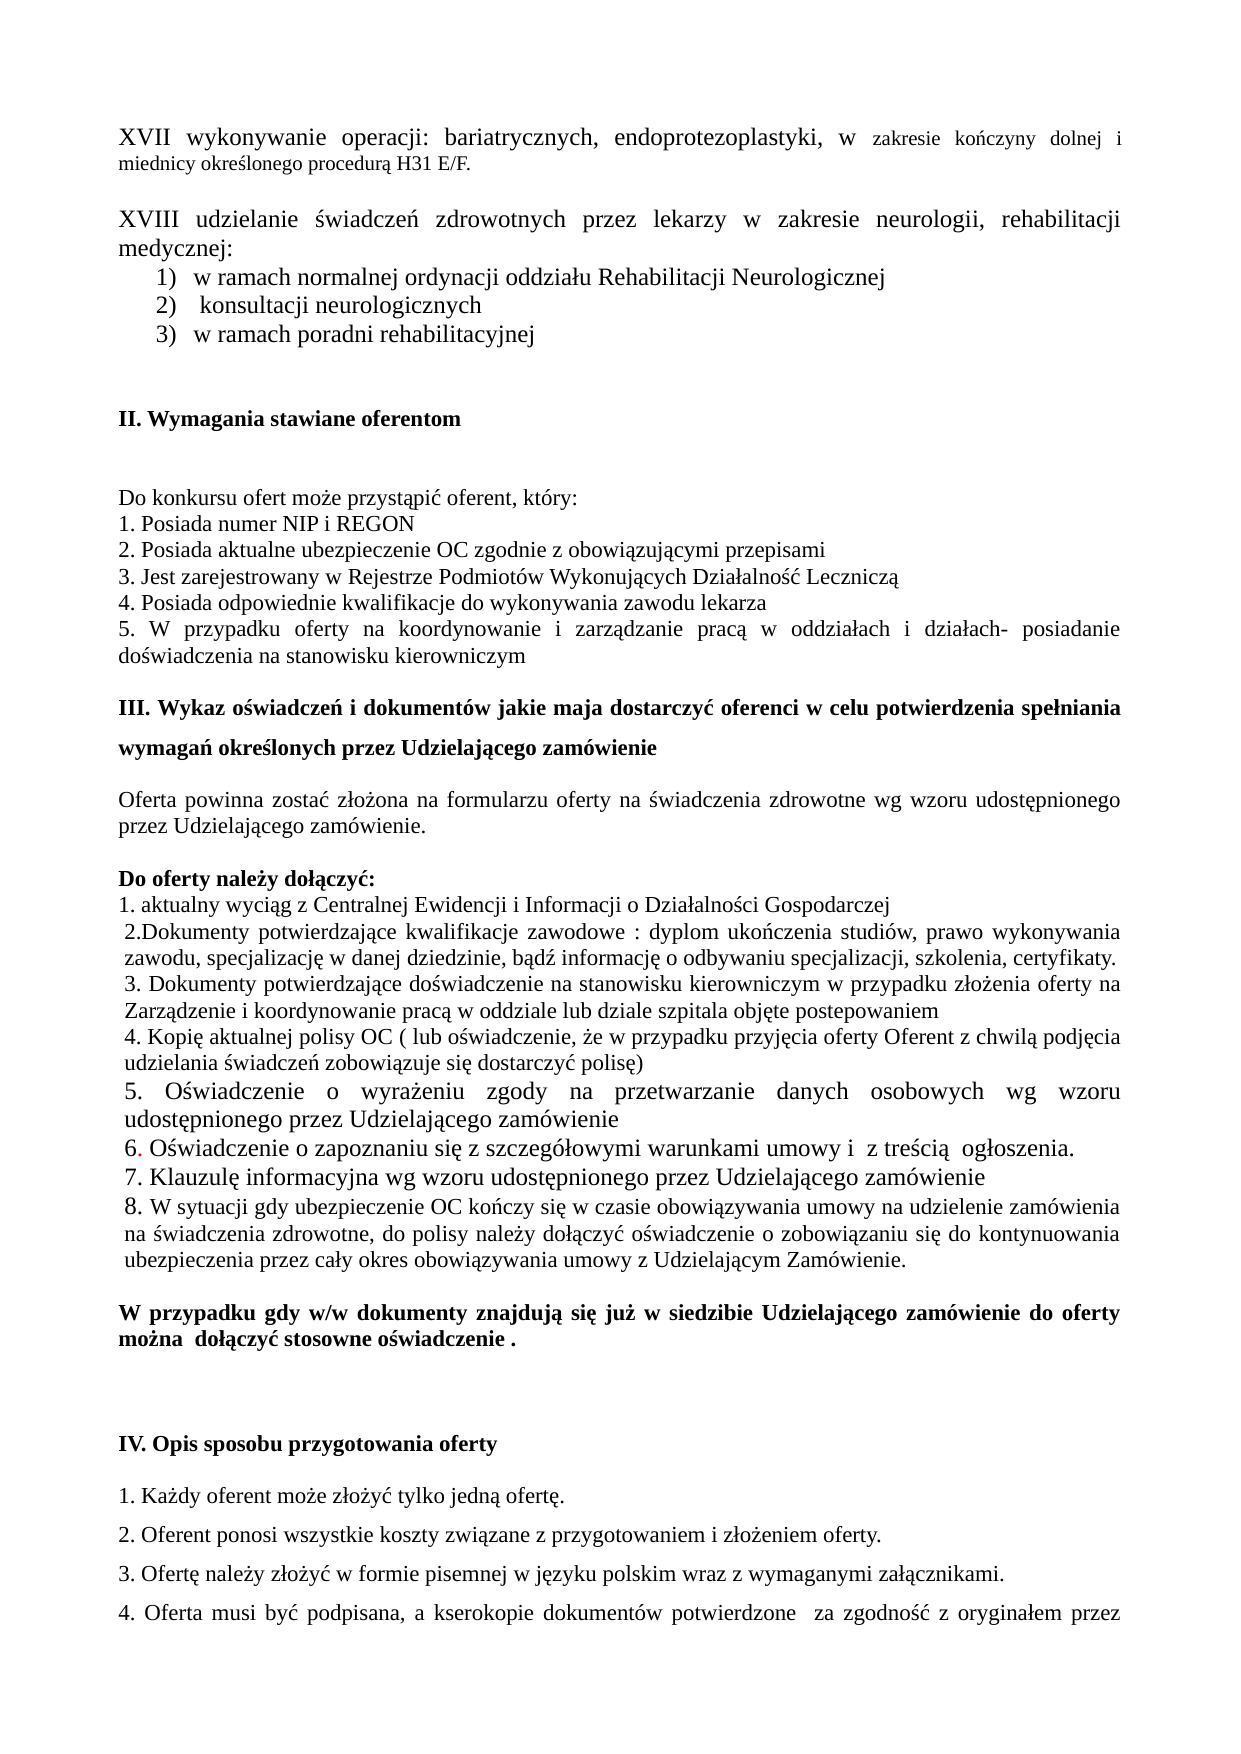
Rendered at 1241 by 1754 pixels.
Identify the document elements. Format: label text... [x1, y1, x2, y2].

text 3. Jest zarejestrowany w Rejestrze Podmiotów Wykonujących Działalność Leczniczą [118, 563, 1122, 589]
text 5. Oświadczenie o wyrażeniu zgody na przetwarzanie danych osobowych wg wzoru udostępnionego przez Udzielającego zamówienie [124, 1076, 1122, 1133]
text XVIII udzielanie świadczeń zdrowotnych przez lekarzy w zakresie neurologii, rehabilitacji medycznej: [118, 204, 1122, 262]
text 7. Klauzulę informacyjna wg wzoru udostępnionego przez Udzielającego zamówienie [124, 1162, 1122, 1191]
text III. Wykaz oświadczeń i dokumentów jakie maja dostarczyć oferenci w celu potwierdzenia spełniania wymagań określonych przez Udzielającego zamówienie [118, 694, 1122, 760]
text IV. Opis sposobu przygotowania oferty [118, 1430, 1122, 1457]
text II. Wymagania stawiane oferentom [118, 405, 1122, 432]
text 2. Oferent ponosi wszystkie koszty związane z przygotowaniem i złożeniem oferty. [118, 1521, 1122, 1548]
text 5. W przypadku oferty na koordynowanie i zarządzanie pracą w oddziałach i działach- posiadanie doświadczenia na stanowisku kierowniczym [118, 615, 1122, 668]
text W przypadku gdy w/w dokumenty znajdują się już w siedzibie Udzielającego zamówienie do oferty można dołączyć stosowne oświadczenie . [118, 1299, 1122, 1351]
text 1. Posiada numer NIP i REGON [118, 510, 1122, 536]
list w ramach poradni rehabilitacyjnej [156, 319, 1122, 348]
text Do konkursu ofert może przystąpić oferent, który: [118, 484, 1122, 510]
text Oferta powinna zostać złożona na formularzu oferty na świadczenia zdrowotne wg wzoru udostępnionego przez Udzielającego zamówienie. [118, 786, 1122, 839]
text 2.Dokumenty potwierdzające kwalifikacje zawodowe : dyplom ukończenia studiów, prawo wykonywania zawodu, specjalizację w danej dziedzinie, bądź informację o odbywaniu specjalizacji, szkolenia, certyfikaty. [124, 918, 1122, 970]
text 4. Oferta musi być podpisana, a kserokopie dokumentów potwierdzone za zgodność z oryginałem przez [118, 1599, 1122, 1625]
text 4. Posiada odpowiednie kwalifikacje do wykonywania zawodu lekarza [118, 589, 1122, 615]
text 2. Posiada aktualne ubezpieczenie OC zgodnie z obowiązującymi przepisami [118, 536, 1122, 563]
text 1. aktualny wyciąg z Centralnej Ewidencji i Informacji o Działalności Gospodarczej [118, 891, 1122, 918]
list w ramach normalnej ordynacji oddziału Rehabilitacji Neurologicznej [156, 262, 1122, 290]
text 3. Ofertę należy złożyć w formie pisemnej w języku polskim wraz z wymaganymi załącznikami. [118, 1560, 1122, 1586]
text 1. Każdy oferent może złożyć tylko jedną ofertę. [118, 1482, 1122, 1509]
text XVII wykonywanie operacji: bariatrycznych, endoprotezoplastyki, w zakresie kończyny dolnej i miednicy określonego procedurą H31 E/F. [118, 122, 1122, 175]
text 6. Oświadczenie o zapoznaniu się z szczegółowymi warunkami umowy i z treścią ogłoszenia. [124, 1133, 1122, 1162]
text 8. W sytuacji gdy ubezpieczenie OC kończy się w czasie obowiązywania umowy na udzielenie zamówienia na świadczenia zdrowotne, do polisy należy dołączyć oświadczenie o zobowiązaniu się do kontynuowania ubezpieczenia przez cały okres obowiązywania umowy z Udzielającym Zamówienie. [124, 1191, 1122, 1272]
text 4. Kopię aktualnej polisy OC ( lub oświadczenie, że w przypadku przyjęcia oferty Oferent z chwilą podjęcia udzielania świadczeń zobowiązuje się dostarczyć polisę) [124, 1023, 1122, 1076]
list konsultacji neurologicznych [156, 290, 1122, 319]
text 3. Dokumenty potwierdzające doświadczenie na stanowisku kierowniczym w przypadku złożenia oferty na Zarządzenie i koordynowanie pracą w oddziale lub dziale szpitala objęte postepowaniem [124, 970, 1122, 1023]
text Do oferty należy dołączyć: [118, 865, 1122, 891]
